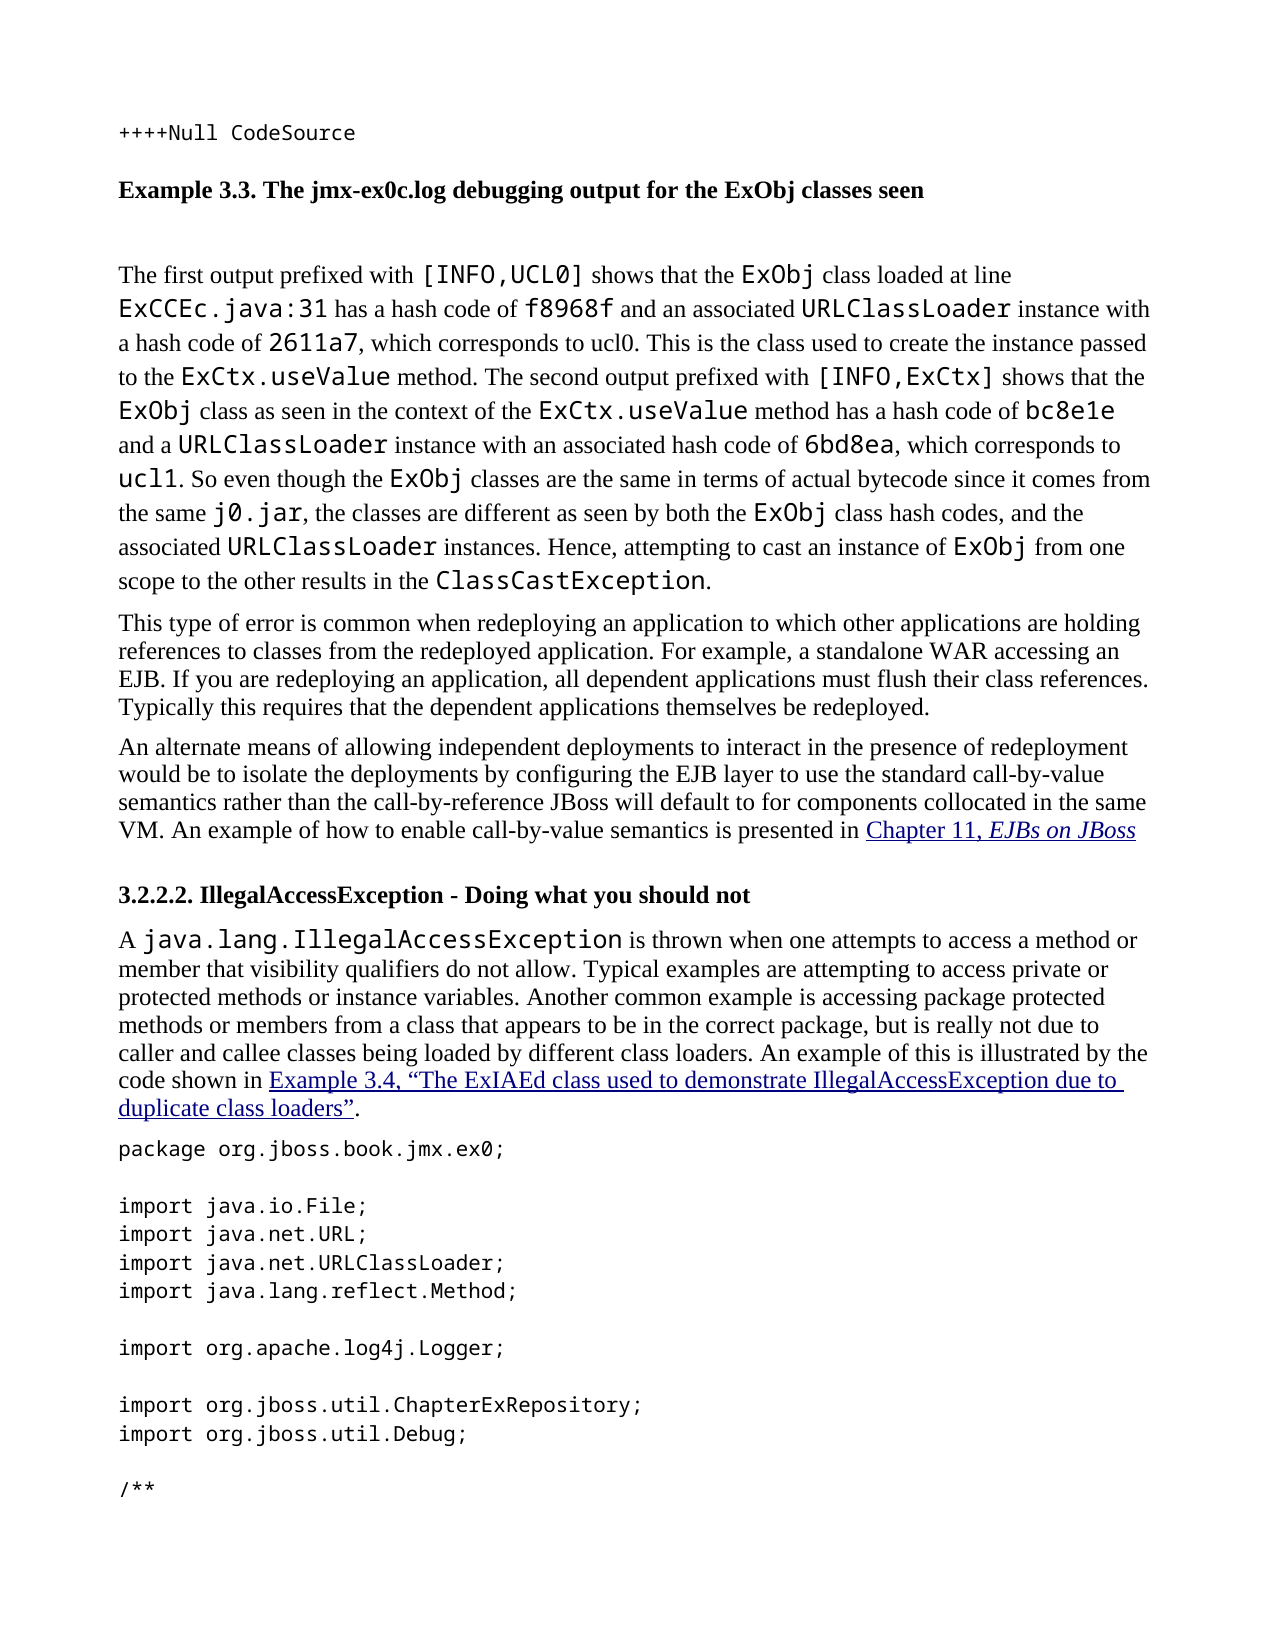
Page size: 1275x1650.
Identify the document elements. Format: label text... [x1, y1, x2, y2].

text import java.lang.reflect.Method; [118, 1276, 1157, 1305]
text package org.jboss.book.jmx.ex0; [118, 1134, 1157, 1163]
text Example 3.3. The jmx-ex0c.log debugging output for the ExObj classes seen [118, 176, 1157, 204]
subtitle 3.2.2.2. IllegalAccessException - Doing what you should not [118, 881, 1157, 909]
text import org.jboss.util.Debug; [118, 1419, 1157, 1447]
text import org.apache.log4j.Logger; [118, 1333, 1157, 1362]
text import java.io.File; [118, 1191, 1157, 1219]
text The first output prefixed with [INFO,UCL0] shows that the ExObj class loaded at line ExCCEc.java:31 has a hash code of f8968f and an associated URLClassLoader instance with a hash code of 2611a7, which corresponds to ucl0. This is the class used to create the instance passed to the ExCtx.useValue method. The second output prefixed with [INFO,ExCtx] shows that the ExObj class as seen in the context of the ExCtx.useValue method has a hash code of bc8e1e and a URLClassLoader instance with an associated hash code of 6bd8ea, which corresponds to ucl1. So even though the ExObj classes are the same in terms of actual bytecode since it comes from the same j0.jar, the classes are different as seen by both the ExObj class hash codes, and the associated URLClassLoader instances. Hence, attempting to cast an instance of ExObj from one scope to the other results in the ClassCastException. [118, 256, 1157, 597]
text import org.jboss.util.ChapterExRepository; [118, 1390, 1157, 1419]
text /** [118, 1476, 1157, 1504]
text import java.net.URLClassLoader; [118, 1248, 1157, 1276]
text import java.net.URL; [118, 1219, 1157, 1248]
text This type of error is common when redeploying an application to which other applications are holding references to classes from the redeployed application. For example, a standalone WAR accessing an EJB. If you are redeploying an application, all dependent applications must flush their class references. Typically this requires that the dependent applications themselves be redeployed. [118, 609, 1157, 720]
text An alternate means of allowing independent deployments to interact in the presence of redeployment would be to isolate the deployments by configuring the EJB layer to use the standard call-by-value semantics rather than the call-by-reference JBoss will default to for components collocated in the same VM. An example of how to enable call-by-value semantics is presented in Chapter 11, EJBs on JBoss [118, 733, 1157, 844]
text A java.lang.IllegalAccessException is thrown when one attempts to access a method or member that visibility qualifiers do not allow. Typical examples are attempting to access private or protected methods or instance variables. Another common example is accessing package protected methods or members from a class that appears to be in the correct package, but is really not due to caller and callee classes being loaded by different class loaders. An example of this is illustrated by the code shown in Example 3.4, “The ExIAEd class used to demonstrate IllegalAccessException due to duplicate class loaders”. [118, 921, 1157, 1122]
text ++++Null CodeSource [118, 118, 1157, 147]
